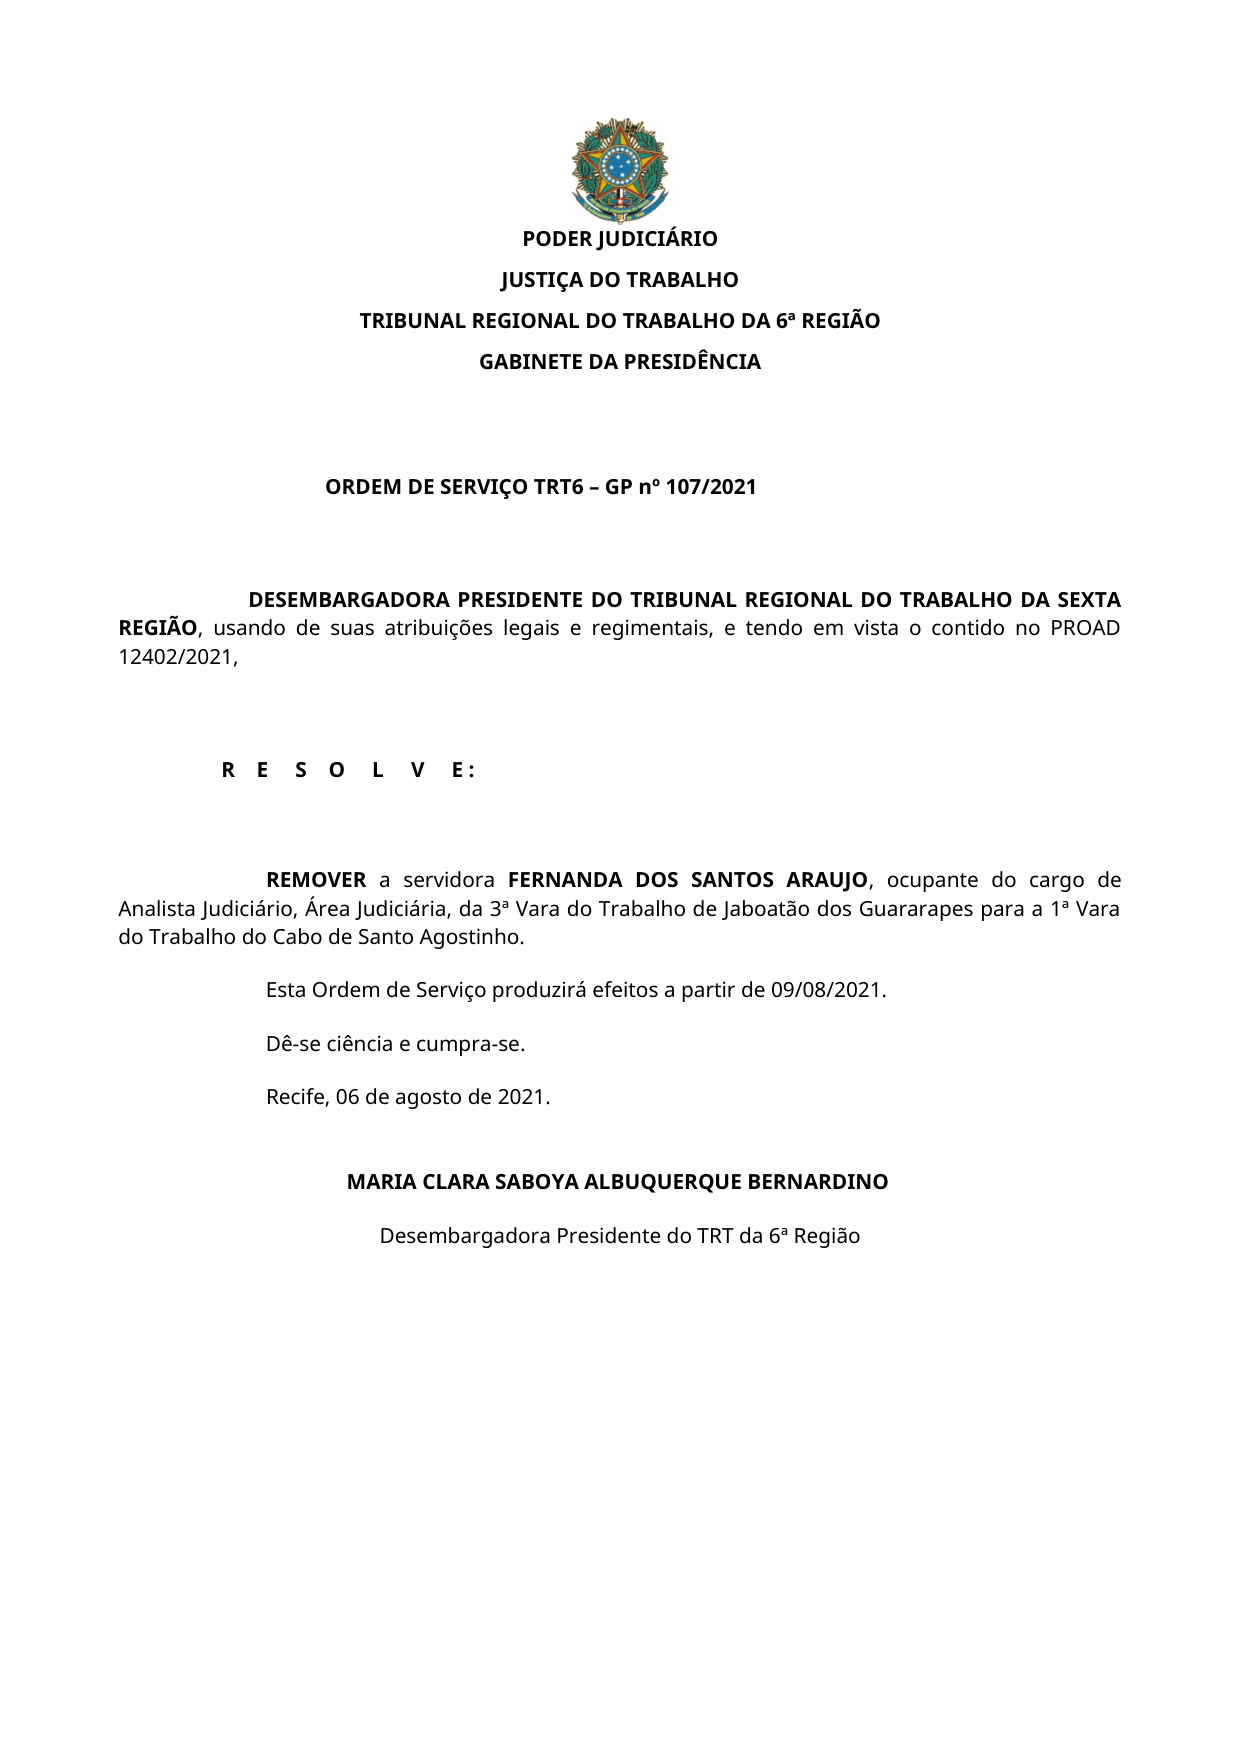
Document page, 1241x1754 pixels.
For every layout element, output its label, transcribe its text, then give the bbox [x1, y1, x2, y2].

text Esta Ordem de Serviço produzirá efeitos a partir de 09/08/2021. [118, 976, 1120, 1004]
text R E S O L V E : [118, 755, 1122, 783]
text DESEMBARGADORA PRESIDENTE DO TRIBUNAL REGIONAL DO TRABALHO DA SEXTA REGIÃO, usando de suas atribuições legais e regimentais, e tendo em vista o contido no PROAD 12402/2021, [118, 585, 1122, 670]
text REMOVER a servidora FERNANDA DOS SANTOS ARAUJO, ocupante do cargo de Analista Judiciário, Área Judiciária, da 3ª Vara do Trabalho de Jaboatão dos Guararapes para a 1ª Vara do Trabalho do Cabo de Santo Agostinho. [118, 865, 1122, 951]
text ORDEM DE SERVIÇO TRT6 – GP nº 107/2021 [118, 472, 1122, 501]
text PODER JUDICIÁRIO [118, 224, 1122, 253]
text Desembargadora Presidente do TRT da 6ª Região [118, 1221, 1122, 1249]
text JUSTIÇA DO TRABALHO [118, 265, 1122, 294]
text Recife, 06 de agosto de 2021. [118, 1082, 1120, 1111]
text TRIBUNAL REGIONAL DO TRABALHO DA 6ª REGIÃO [118, 306, 1122, 335]
text Dê-se ciência e cumpra-se. [192, 1029, 1120, 1057]
text GABINETE DA PRESIDÊNCIA [118, 347, 1122, 376]
text MARIA CLARA SABOYA ALBUQUERQUE BERNARDINO [118, 1167, 1122, 1196]
